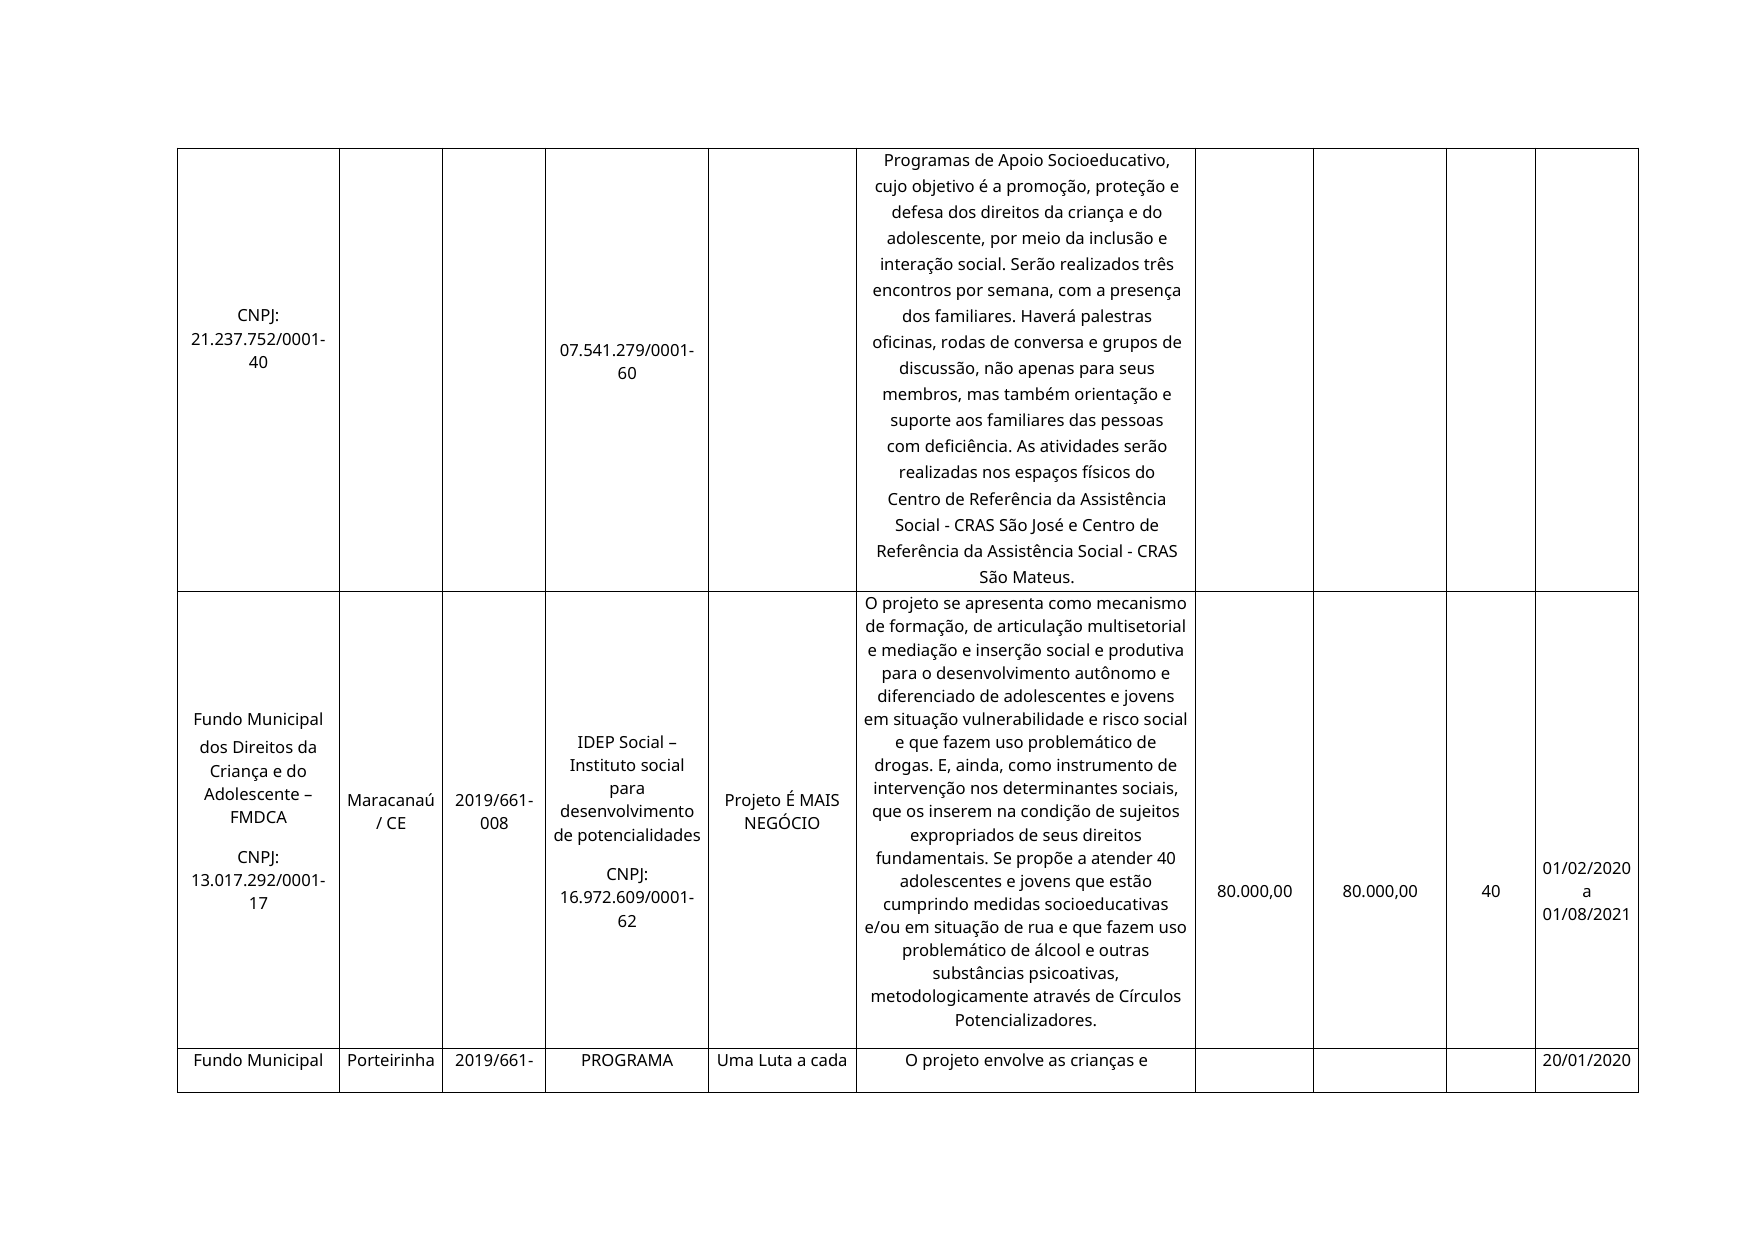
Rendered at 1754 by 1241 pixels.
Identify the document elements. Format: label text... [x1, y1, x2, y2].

table_cell Projeto É MAIS NEGÓCIO [709, 592, 856, 1048]
table_cell 80.000,00 [1196, 592, 1313, 1048]
table_cell IDEP Social –Instituto social para desenvolvimento de potencialidades CNPJ: 16.972.609/0001-62 [546, 592, 708, 1048]
table_cell [340, 149, 442, 591]
table_cell Maracanaú/ CE [340, 592, 442, 1048]
table_cell [709, 149, 856, 591]
table_cell Uma Luta a cada [709, 1049, 856, 1092]
table_cell 01/02/2020 a 01/08/2021 [1536, 592, 1638, 1048]
table_cell [1314, 149, 1446, 591]
table_cell 20/01/2020 [1536, 1049, 1638, 1092]
table_cell [1447, 149, 1535, 591]
table_cell Porteirinha [340, 1049, 442, 1092]
table_cell CNPJ: 21.237.752/0001-40 [178, 149, 339, 591]
table_cell [1196, 149, 1313, 591]
table_cell [1447, 1049, 1535, 1092]
table_cell PROGRAMA [546, 1049, 708, 1092]
table_cell Fundo Municipal dos Direitos da Criança e do Adolescente – FMDCA CNPJ: 13.017.292/0001-17 [178, 592, 339, 1048]
table_cell Fundo Municipal [178, 1049, 339, 1092]
table_cell O projeto envolve as crianças e [857, 1049, 1195, 1092]
table_cell 80.000,00 [1314, 592, 1446, 1048]
table_cell 2019/661-008 [443, 592, 545, 1048]
table_cell 07.541.279/0001-60 [546, 149, 708, 591]
table_cell 2019/661- [443, 1049, 545, 1092]
table_cell 40 [1447, 592, 1535, 1048]
table_cell Programas de Apoio Socioeducativo, cujo objetivo é a promoção, proteção e defesa dos direitos da criança e do adolescente, por meio da inclusão e interação social. Serão realizados três encontros por semana, com a presença dos familiares. Haverá palestras oficinas, rodas de conversa e grupos de discussão, não apenas para seus membros, mas também orientação e suporte aos familiares das pessoas com deficiência. As atividades serão realizadas nos espaços físicos do Centro de Referência da Assistência Social - CRAS São José e Centro de Referência da Assistência Social - CRAS São Mateus. [857, 149, 1195, 591]
table_cell [1196, 1049, 1313, 1092]
table_cell O projeto se apresenta como mecanismo de formação, de articulação multisetorial e mediação e inserção social e produtiva para o desenvolvimento autônomo e diferenciado de adolescentes e jovens em situação vulnerabilidade e risco social e que fazem uso problemático de drogas. E, ainda, como instrumento de intervenção nos determinantes sociais, que os inserem na condição de sujeitos expropriados de seus direitos fundamentais. Se propõe a atender 40 adolescentes e jovens que estão cumprindo medidas socioeducativas e/ou em situação de rua e que fazem uso problemático de álcool e outras substâncias psicoativas, metodologicamente através de Círculos Potencializadores. [857, 592, 1195, 1048]
table_cell [443, 149, 545, 591]
table_cell [1314, 1049, 1446, 1092]
table_cell [1536, 149, 1638, 591]
